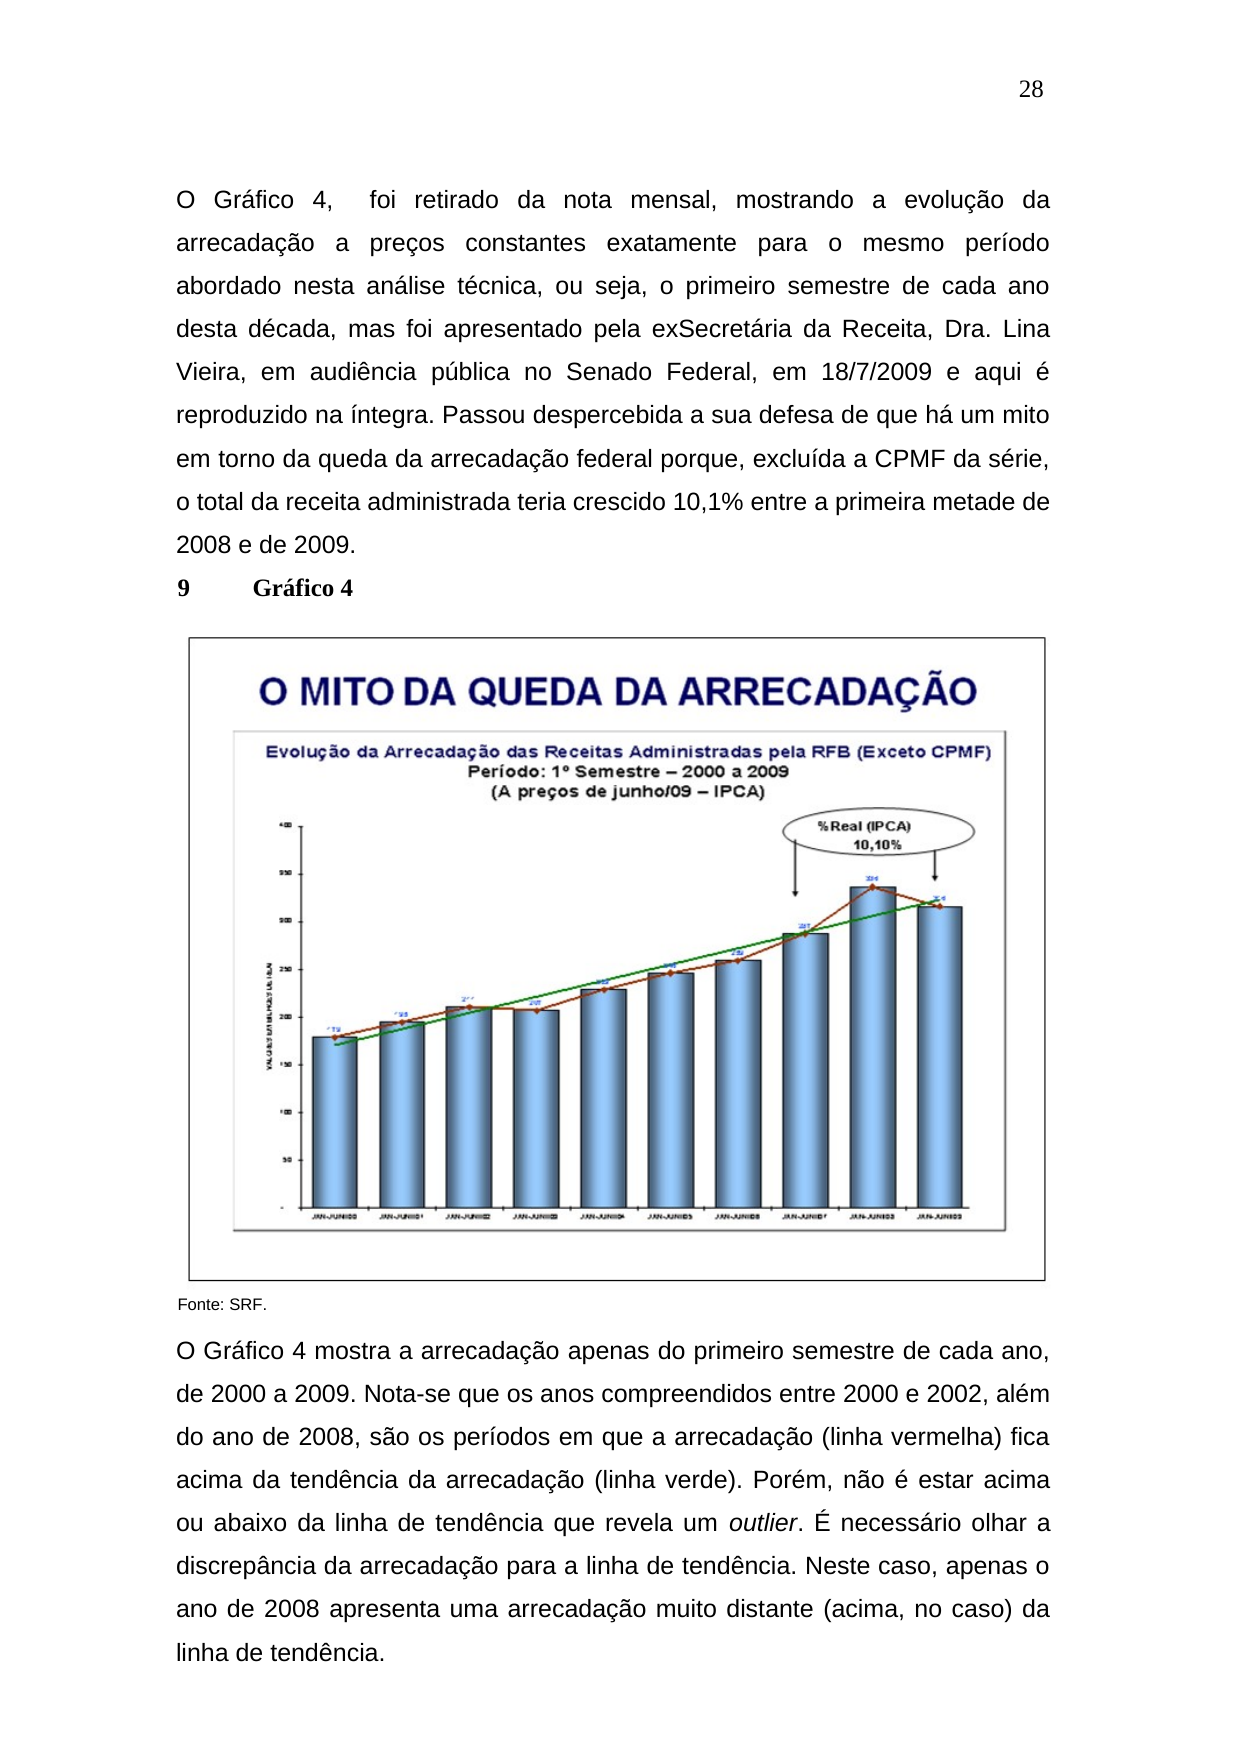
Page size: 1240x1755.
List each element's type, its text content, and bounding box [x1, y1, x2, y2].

text Fonte: SRF. [177, 1295, 1093, 1314]
text O Gráfico 4, foi retirado da nota mensal, mostrando a evolução da arrecadação a preços constantes exatamente para o mesmo período abordado nesta análise técnica, ou seja, o primeiro semestre de cada ano desta década, mas foi apresentado pela exSecretária da Receita, Dra. Lina Vieira, em audiência pública no Senado Federal, em 18/7/2009 e aqui é reproduzido na íntegra. Passou despercebida a sua defesa de que há um mito em torno da queda da arrecadação federal porque, excluída a CPMF da série, o total da receita administrada teria crescido 10,1% entre a primeira metade de 2008 e de 2009. [176, 185, 1051, 559]
text O Gráfico 4 mostra a arrecadação apenas do primeiro semestre de cada ano, de 2000 a 2009. Nota-se que os anos compreendidos entre 2000 e 2002, além do ano de 2008, são os períodos em que a arrecadação (linha vermelha) fica acima da tendência da arrecadação (linha verde). Porém, não é estar acima ou abaixo da linha de tendência que revela um outlier. É necessário olhar a discrepância da arrecadação para a linha de tendência. Neste caso, apenas o ano de 2008 apresenta uma arrecadação muito distante (acima, no caso) da linha de tendência. [176, 1336, 1051, 1666]
subtitle Gráfico 4 [177, 573, 768, 602]
